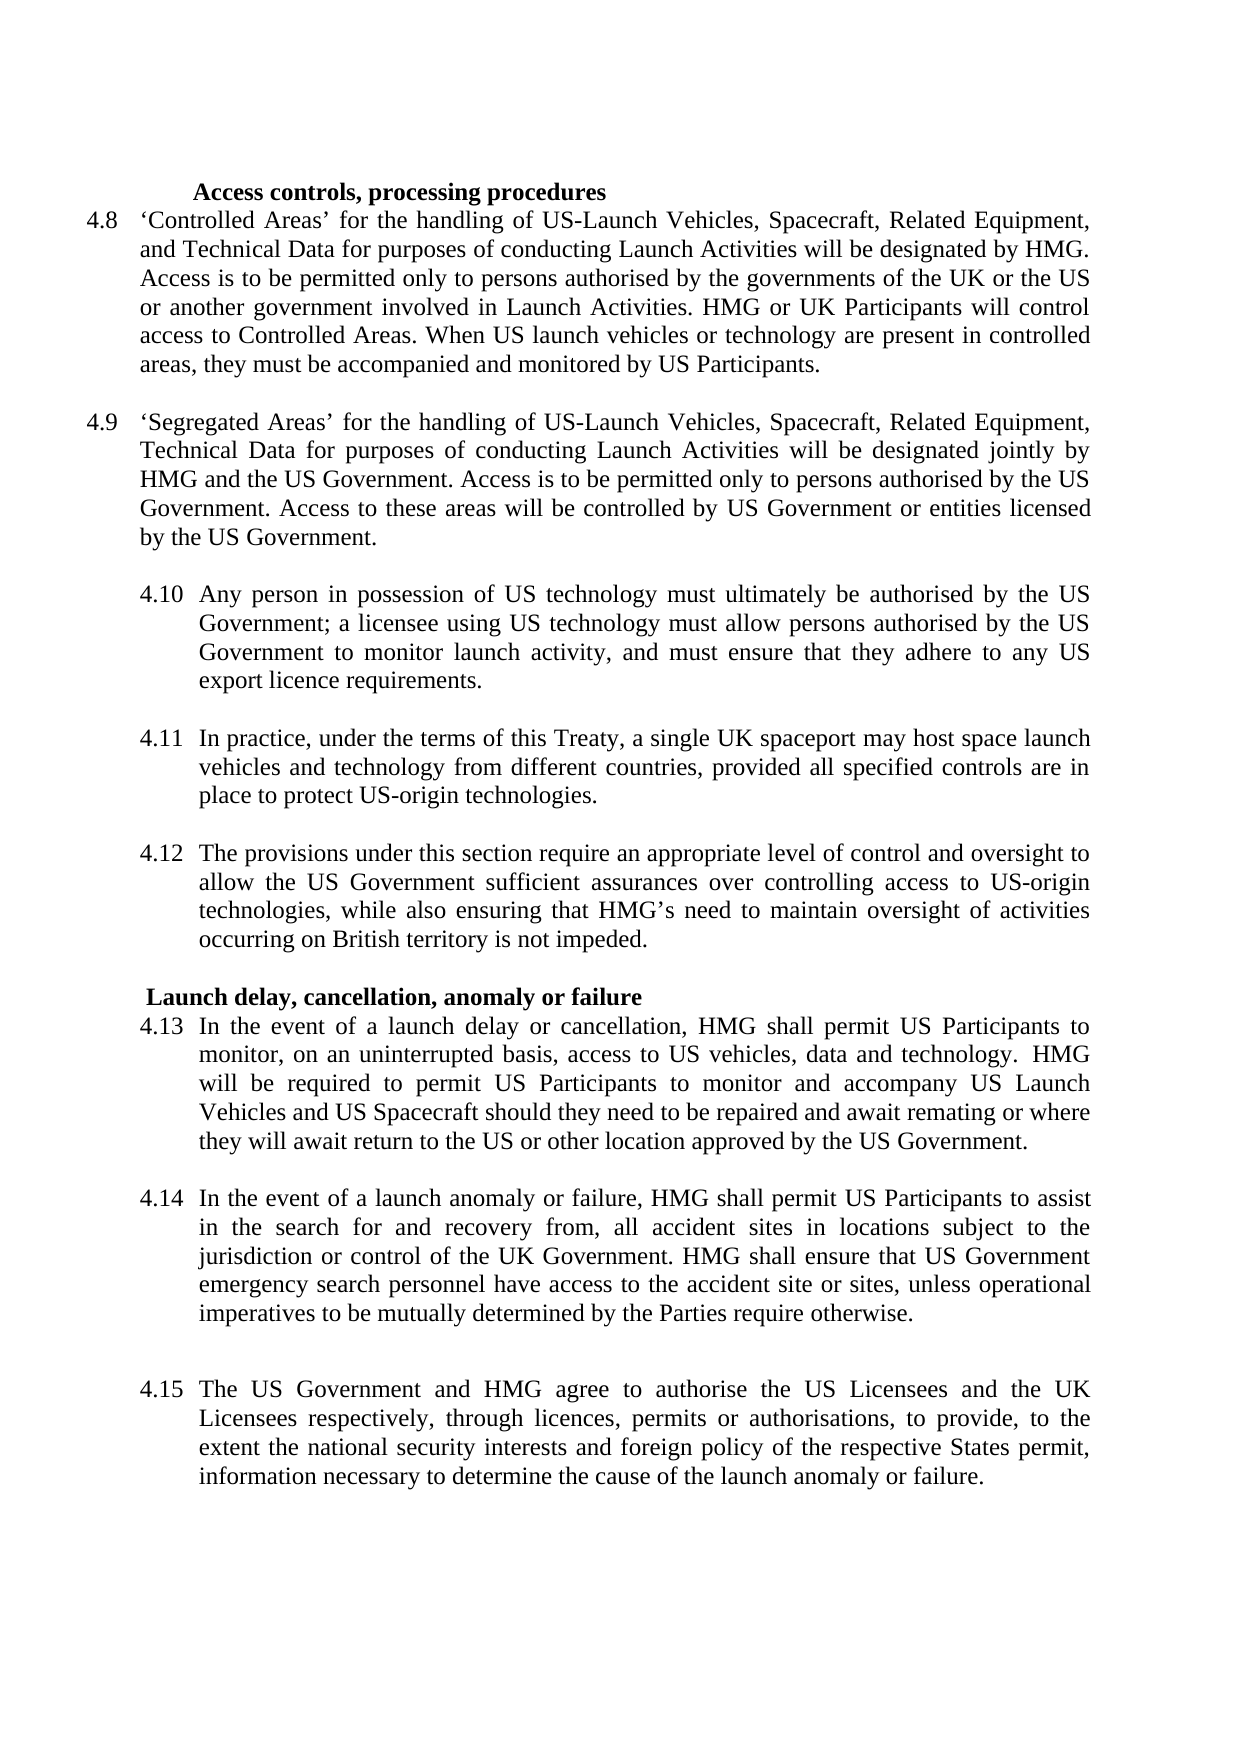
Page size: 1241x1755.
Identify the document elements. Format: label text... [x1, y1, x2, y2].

list In the event of a launch anomaly or failure, HMG shall permit US Participants to assist in the search for and recovery from, all accident sites in locations subject to the jurisdiction or control of the UK Government. HMG shall ensure that US Government emergency search personnel have access to the accident site or sites, unless operational imperatives to be mutually determined by the Parties require otherwise. [139, 1183, 1091, 1327]
list The US Government and HMG agree to authorise the US Licensees and the UK Licensees respectively, through licences, permits or authorisations, to provide, to the extent the national security interests and foreign policy of the respective States permit, information necessary to determine the cause of the launch anomaly or failure. [139, 1374, 1091, 1489]
list Any person in possession of US technology must ultimately be authorised by the US Government; a licensee using US technology must allow persons authorised by the US Government to monitor launch activity, and must ensure that they adhere to any US export licence requirements. [139, 579, 1091, 694]
subtitle Launch delay, cancellation, anomaly or failure [139, 982, 1103, 1011]
subtitle Access controls, processing procedures [193, 177, 1103, 206]
list In the event of a launch delay or cancellation, HMG shall permit US Participants to monitor, on an uninterrupted basis, access to US vehicles, data and technology. HMG will be required to permit US Participants to monitor and accompany US Launch Vehicles and US Spacecraft should they need to be repaired and await remating or where they will await return to the US or other location approved by the US Government. [139, 1011, 1091, 1154]
list The provisions under this section require an appropriate level of control and oversight to allow the US Government sufficient assurances over controlling access to US-origin technologies, while also ensuring that HMG’s need to maintain oversight of activities occurring on British territory is not impeded. [139, 838, 1091, 953]
list ‘Controlled Areas’ for the handling of US-Launch Vehicles, Spacecraft, Related Equipment, and Technical Data for purposes of conducting Launch Activities will be designated by HMG. Access is to be permitted only to persons authorised by the governments of the UK or the US or another government involved in Launch Activities. HMG or UK Participants will control access to Controlled Areas. When US launch vehicles or technology are present in controlled areas, they must be accompanied and monitored by US Participants. [86, 206, 1091, 378]
list ‘Segregated Areas’ for the handling of US-Launch Vehicles, Spacecraft, Related Equipment, Technical Data for purposes of conducting Launch Activities will be designated jointly by HMG and the US Government. Access is to be permitted only to persons authorised by the US Government. Access to these areas will be controlled by US Government or entities licensed by the US Government. [86, 407, 1091, 551]
list In practice, under the terms of this Treaty, a single UK spaceport may host space launch vehicles and technology from different countries, provided all specified controls are in place to protect US-origin technologies. [139, 723, 1091, 809]
